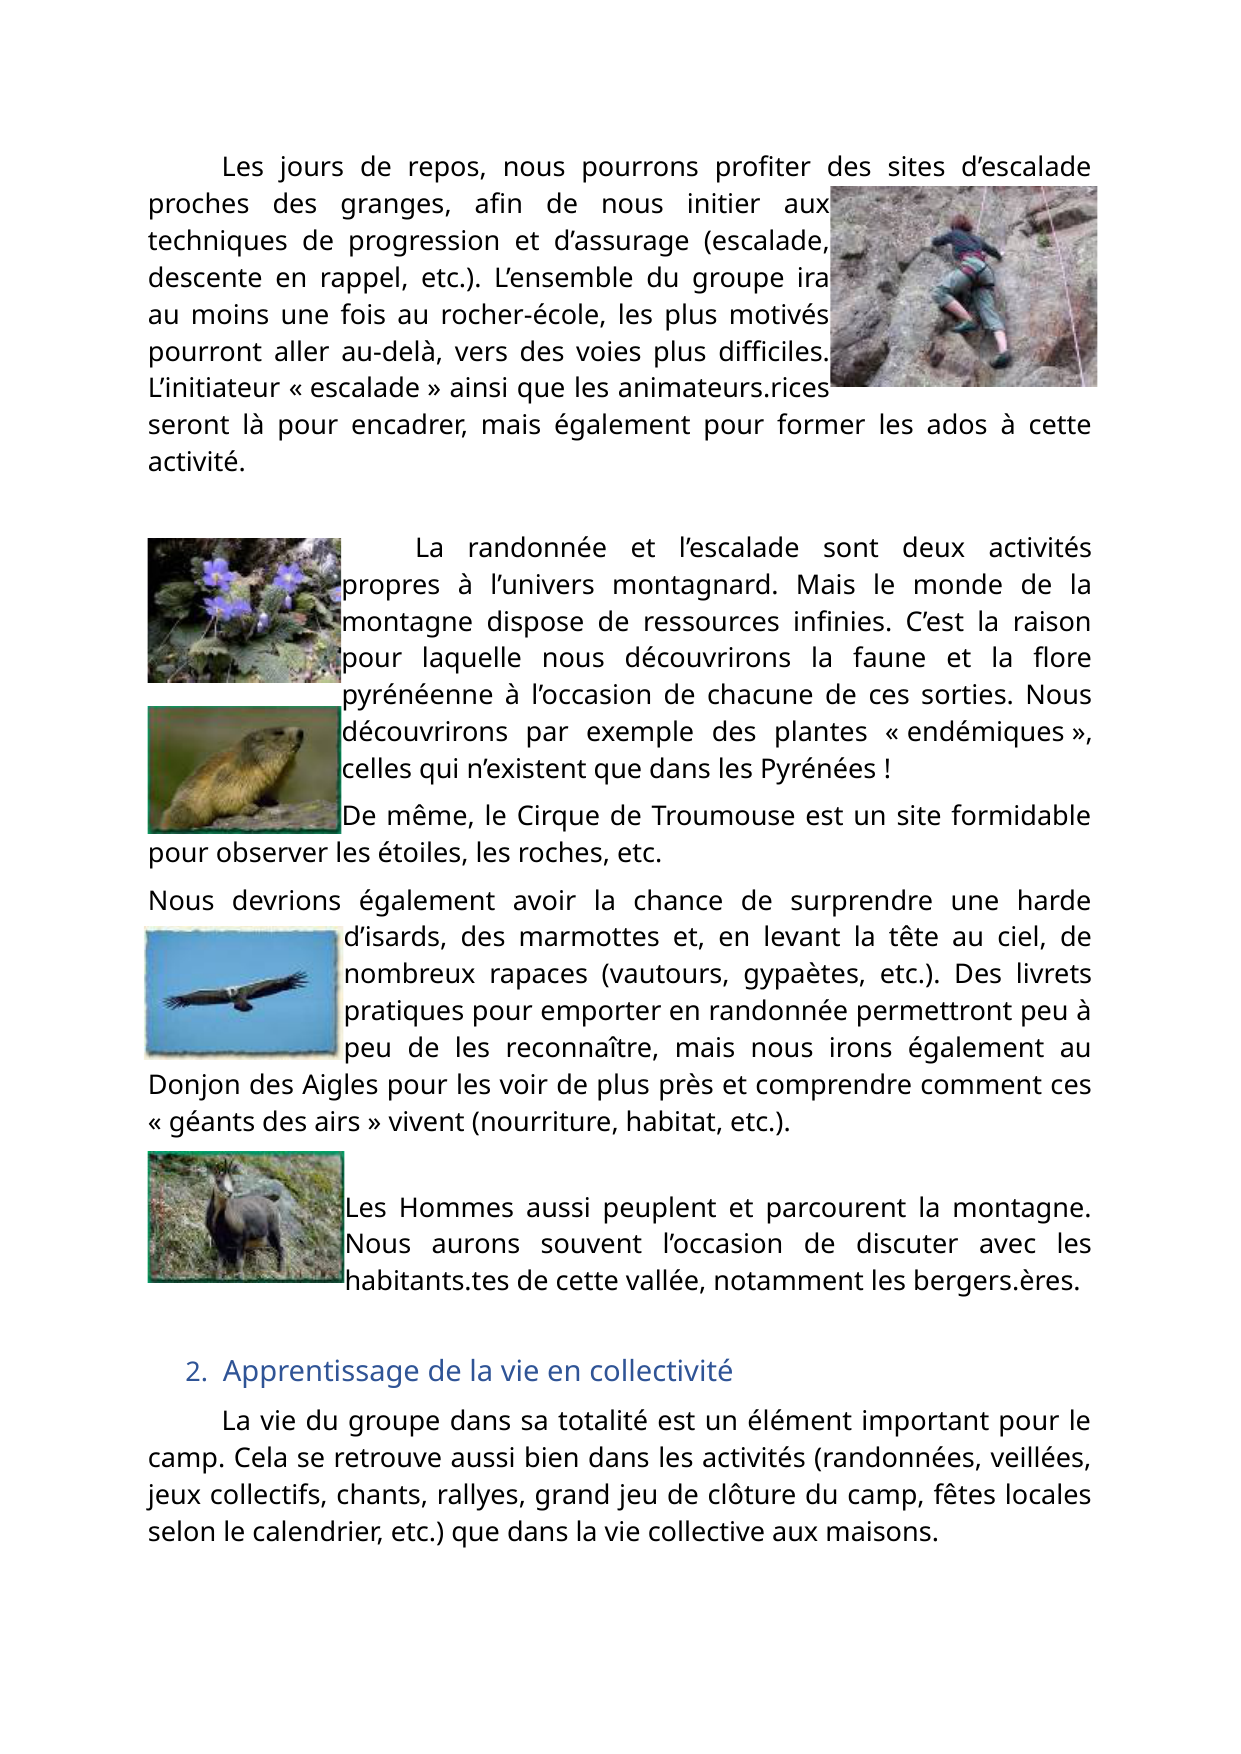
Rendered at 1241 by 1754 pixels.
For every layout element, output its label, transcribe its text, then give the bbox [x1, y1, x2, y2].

text Les jours de repos, nous pourrons profiter des sites d’escalade proches des granges, afin de nous initier aux techniques de progression et d’assurage (escalade, descente en rappel, etc.). L’ensemble du groupe ira au moins une fois au rocher-école, les plus motivés pourront aller au-delà, vers des voies plus difficiles. L’initiateur « escalade » ainsi que les animateurs.rices seront là pour encadrer, mais également pour former les ados à cette activité. [148, 148, 1093, 479]
text Les Hommes aussi peuplent et parcourent la montagne. Nous aurons souvent l’occasion de discuter avec les habitants.tes de cette vallée, notamment les bergers.ères. [148, 1188, 1093, 1299]
picture [147, 706, 342, 834]
text Nous devrions également avoir la chance de surprendre une harde d’isards, des marmottes et, en levant la tête au ciel, de nombreux rapaces (vautours, gypaètes, etc.). Des livrets pratiques pour emporter en randonnée permettront peu à peu de les reconnaître, mais nous irons également au Donjon des Aigles pour les voir de plus près et comprendre comment ces « géants des airs » vivent (nourriture, habitat, etc.). [148, 881, 1093, 1139]
text De même, le Cirque de Troumouse est un site formidable pour observer les étoiles, les roches, etc. [148, 797, 1093, 871]
picture [147, 538, 342, 683]
picture [143, 926, 344, 1060]
text La randonnée et l’escalade sont deux activités propres à l’univers montagnard. Mais le monde de la montagne dispose de ressources infinies. C’est la raison pour laquelle nous découvrirons la faune et la flore pyrénéenne à l’occasion de chacune de ces sorties. Nous découvrirons par exemple des plantes « endémiques », celles qui n’existent que dans les Pyrénées ! [148, 528, 1093, 786]
picture [830, 186, 1098, 387]
text La vie du groupe dans sa totalité est un élément important pour le camp. Cela se retrouve aussi bien dans les activités (randonnées, veillées, jeux collectifs, chants, rallyes, grand jeu de clôture du camp, fêtes locales selon le calendrier, etc.) que dans la vie collective aux maisons. [148, 1402, 1093, 1549]
subtitle Apprentissage de la vie en collectivité [185, 1350, 1093, 1390]
picture [147, 1151, 345, 1283]
